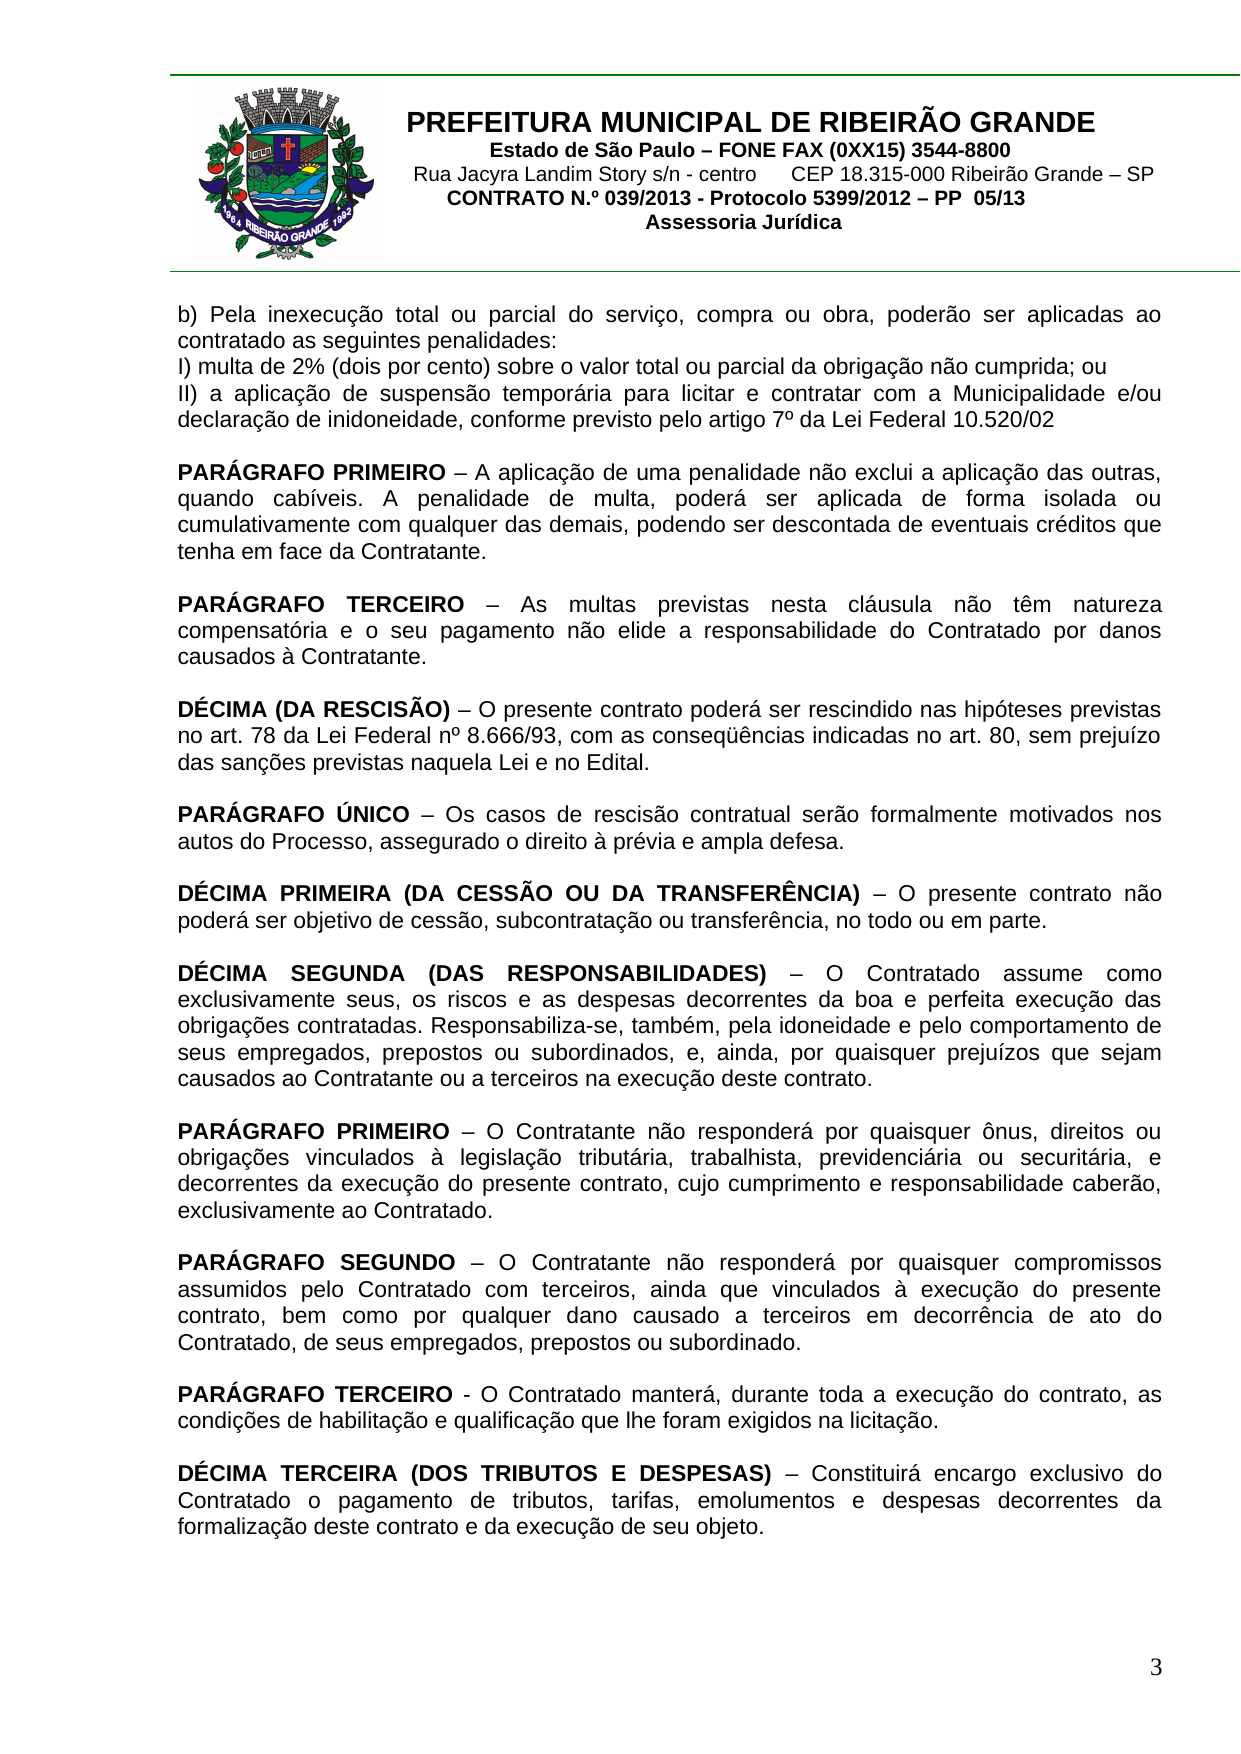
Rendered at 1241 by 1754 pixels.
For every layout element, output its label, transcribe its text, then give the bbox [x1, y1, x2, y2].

list PARÁGRAFO PRIMEIRO – A aplicação de uma penalidade não exclui a aplicação das outras, quando cabíveis. A penalidade de multa, poderá ser aplicada de forma isolada ou cumulativamente com qualquer das demais, podendo ser descontada de eventuais créditos que tenha em face da Contratante. [177, 459, 1162, 564]
text PARÁGRAFO TERCEIRO - O Contratado manterá, durante toda a execução do contrato, as condições de habilitação e qualificação que lhe foram exigidos na licitação. [177, 1381, 1162, 1434]
text DÉCIMA PRIMEIRA (DA CESSÃO OU DA TRANSFERÊNCIA) – O presente contrato não poderá ser objetivo de cessão, subcontratação ou transferência, no todo ou em parte. [177, 880, 1162, 933]
text PARÁGRAFO SEGUNDO – O Contratante não responderá por quaisquer compromissos assumidos pelo Contratado com terceiros, ainda que vinculados à execução do presente contrato, bem como por qualquer dano causado a terceiros em decorrência de ato do Contratado, de seus empregados, prepostos ou subordinado. [177, 1249, 1162, 1355]
text DÉCIMA TERCEIRA (DOS TRIBUTOS E DESPESAS) – Constituirá encargo exclusivo do Contratado o pagamento de tributos, tarifas, emolumentos e despesas decorrentes da formalização deste contrato e da execução de seu objeto. [177, 1460, 1162, 1539]
text PARÁGRAFO TERCEIRO – As multas previstas nesta cláusula não têm natureza compensatória e o seu pagamento não elide a responsabilidade do Contratado por danos causados à Contratante. [177, 591, 1162, 669]
text PARÁGRAFO ÚNICO – Os casos de rescisão contratual serão formalmente motivados nos autos do Processo, assegurado o direito à prévia e ampla defesa. [177, 801, 1162, 854]
picture [192, 83, 380, 264]
text DÉCIMA SEGUNDA (DAS RESPONSABILIDADES) – O Contratado assume como exclusivamente seus, os riscos e as despesas decorrentes da boa e perfeita execução das obrigações contratadas. Responsabiliza-se, também, pela idoneidade e pelo comportamento de seus empregados, prepostos ou subordinados, e, ainda, por quaisquer prejuízos que sejam causados ao Contratante ou a terceiros na execução deste contrato. [177, 959, 1162, 1091]
text b) Pela inexecução total ou parcial do serviço, compra ou obra, poderão ser aplicadas ao contratado as seguintes penalidades: [177, 301, 1162, 353]
text PARÁGRAFO PRIMEIRO – O Contratante não responderá por quaisquer ônus, direitos ou obrigações vinculados à legislação tributária, trabalhista, previdenciária ou securitária, e decorrentes da execução do presente contrato, cujo cumprimento e responsabilidade caberão, exclusivamente ao Contratado. [177, 1118, 1162, 1223]
text I) multa de 2% (dois por cento) sobre o valor total ou parcial da obrigação não cumprida; ou [177, 353, 1162, 380]
text DÉCIMA (DA RESCISÃO) – O presente contrato poderá ser rescindido nas hipóteses previstas no art. 78 da Lei Federal nº 8.666/93, com as conseqüências indicadas no art. 80, sem prejuízo das sanções previstas naquela Lei e no Edital. [177, 696, 1162, 775]
list II) a aplicação de suspensão temporária para licitar e contratar com a Municipalidade e/ou declaração de inidoneidade, conforme previsto pelo artigo 7º da Lei Federal 10.520/02 [177, 380, 1162, 432]
